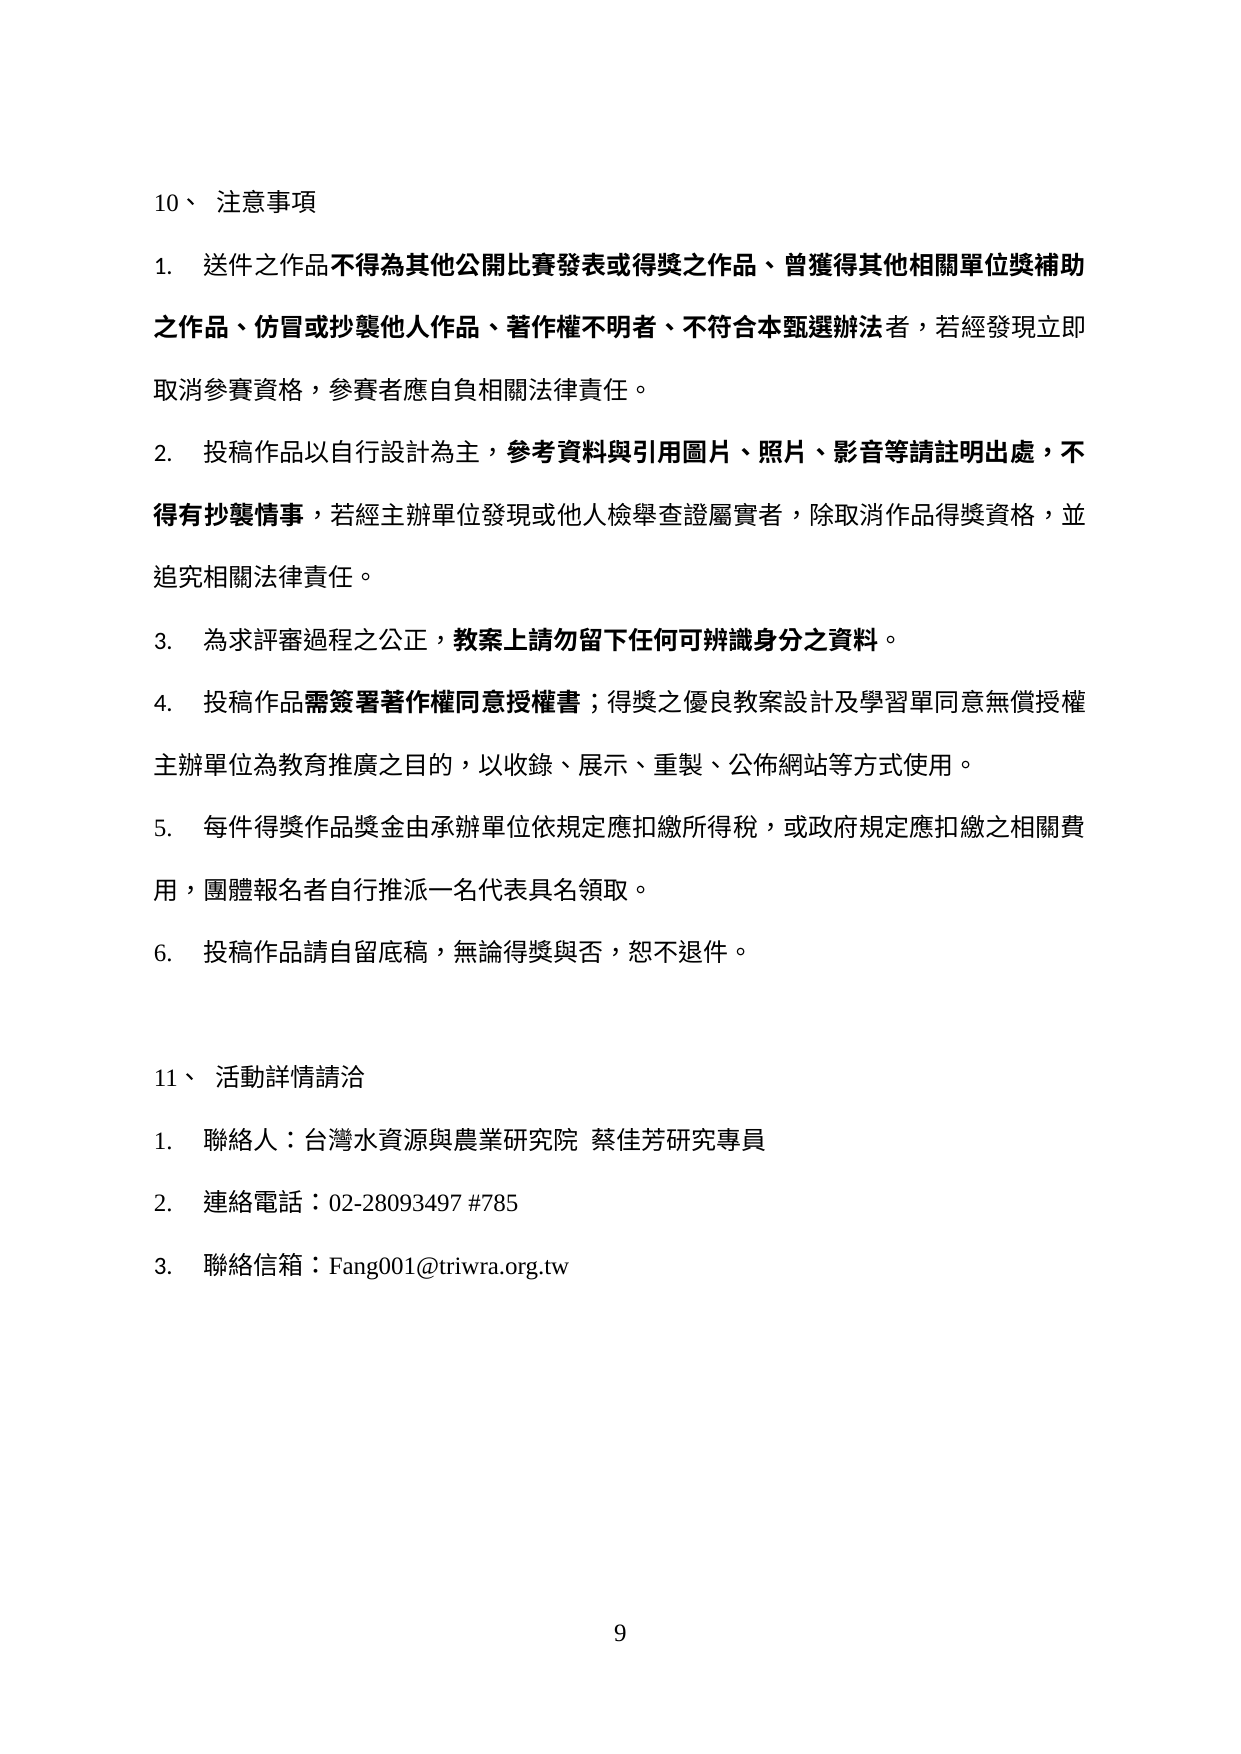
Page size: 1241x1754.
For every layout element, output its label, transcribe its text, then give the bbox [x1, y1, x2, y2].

list 為求評審過程之公正，教案上請勿留下任何可辨識身分之資料。 [153, 597, 1087, 659]
list 投稿作品以自行設計為主，參考資料與引用圖片、照片、影音等請註明出處，不得有抄襲情事，若經主辦單位發現或他人檢舉查證屬實者，除取消作品得獎資格，並追究相關法律責任。 [153, 409, 1087, 597]
list 聯絡信箱：Fang001@triwra.org.tw [153, 1222, 1087, 1284]
list 送件之作品不得為其他公開比賽發表或得獎之作品、曾獲得其他相關單位獎補助之作品、仿冒或抄襲他人作品、著作權不明者、不符合本甄選辦法者，若經發現立即取消參賽資格，參賽者應自負相關法律責任。 [153, 222, 1087, 409]
list 活動詳情請洽 [153, 1034, 1087, 1097]
list 每件得獎作品獎金由承辦單位依規定應扣繳所得稅，或政府規定應扣繳之相關費用，團體報名者自行推派一名代表具名領取。 [153, 784, 1087, 909]
list 投稿作品需簽署著作權同意授權書；得獎之優良教案設計及學習單同意無償授權主辦單位為教育推廣之目的，以收錄、展示、重製、公佈網站等方式使用。 [153, 659, 1087, 784]
list 聯絡人：台灣水資源與農業研究院 蔡佳芳研究專員 [153, 1097, 1087, 1159]
list 投稿作品請自留底稿，無論得獎與否，恕不退件。 [153, 909, 1087, 972]
list 注意事項 [153, 159, 1087, 222]
list 連絡電話：02-28093497 #785 [153, 1159, 1087, 1222]
